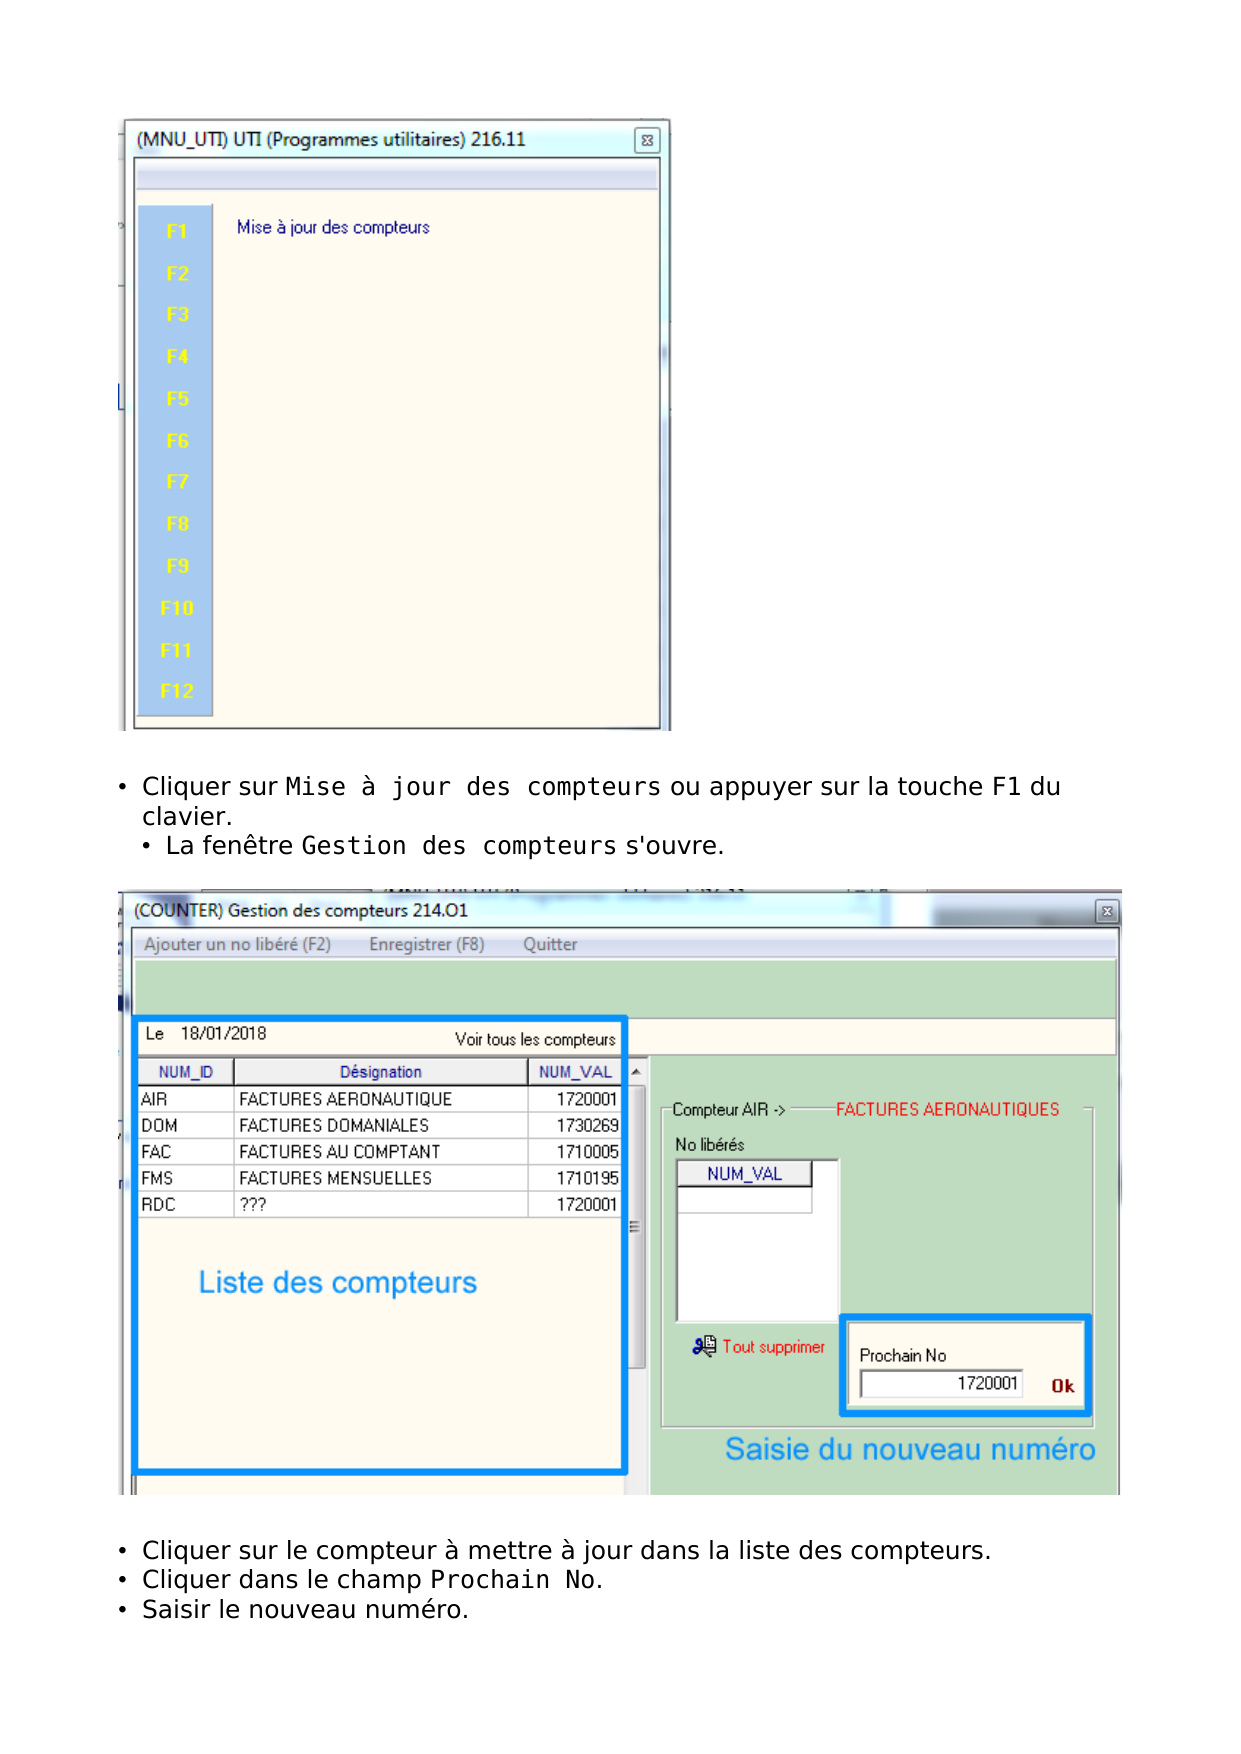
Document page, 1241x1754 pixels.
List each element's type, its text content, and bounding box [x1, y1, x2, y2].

list La fenêtre Gestion des compteurs s'ouvre. [142, 831, 1122, 860]
picture [118, 118, 672, 731]
list Cliquer dans le champ Prochain No. [118, 1566, 1122, 1595]
list Saisir le nouveau numéro. [118, 1595, 1122, 1624]
list Cliquer sur le compteur à mettre à jour dans la liste des compteurs. [118, 1537, 1122, 1566]
picture [118, 889, 1123, 1495]
list Cliquer sur Mise à jour des compteurs ou appuyer sur la touche F1 du clavier. [118, 773, 1122, 831]
